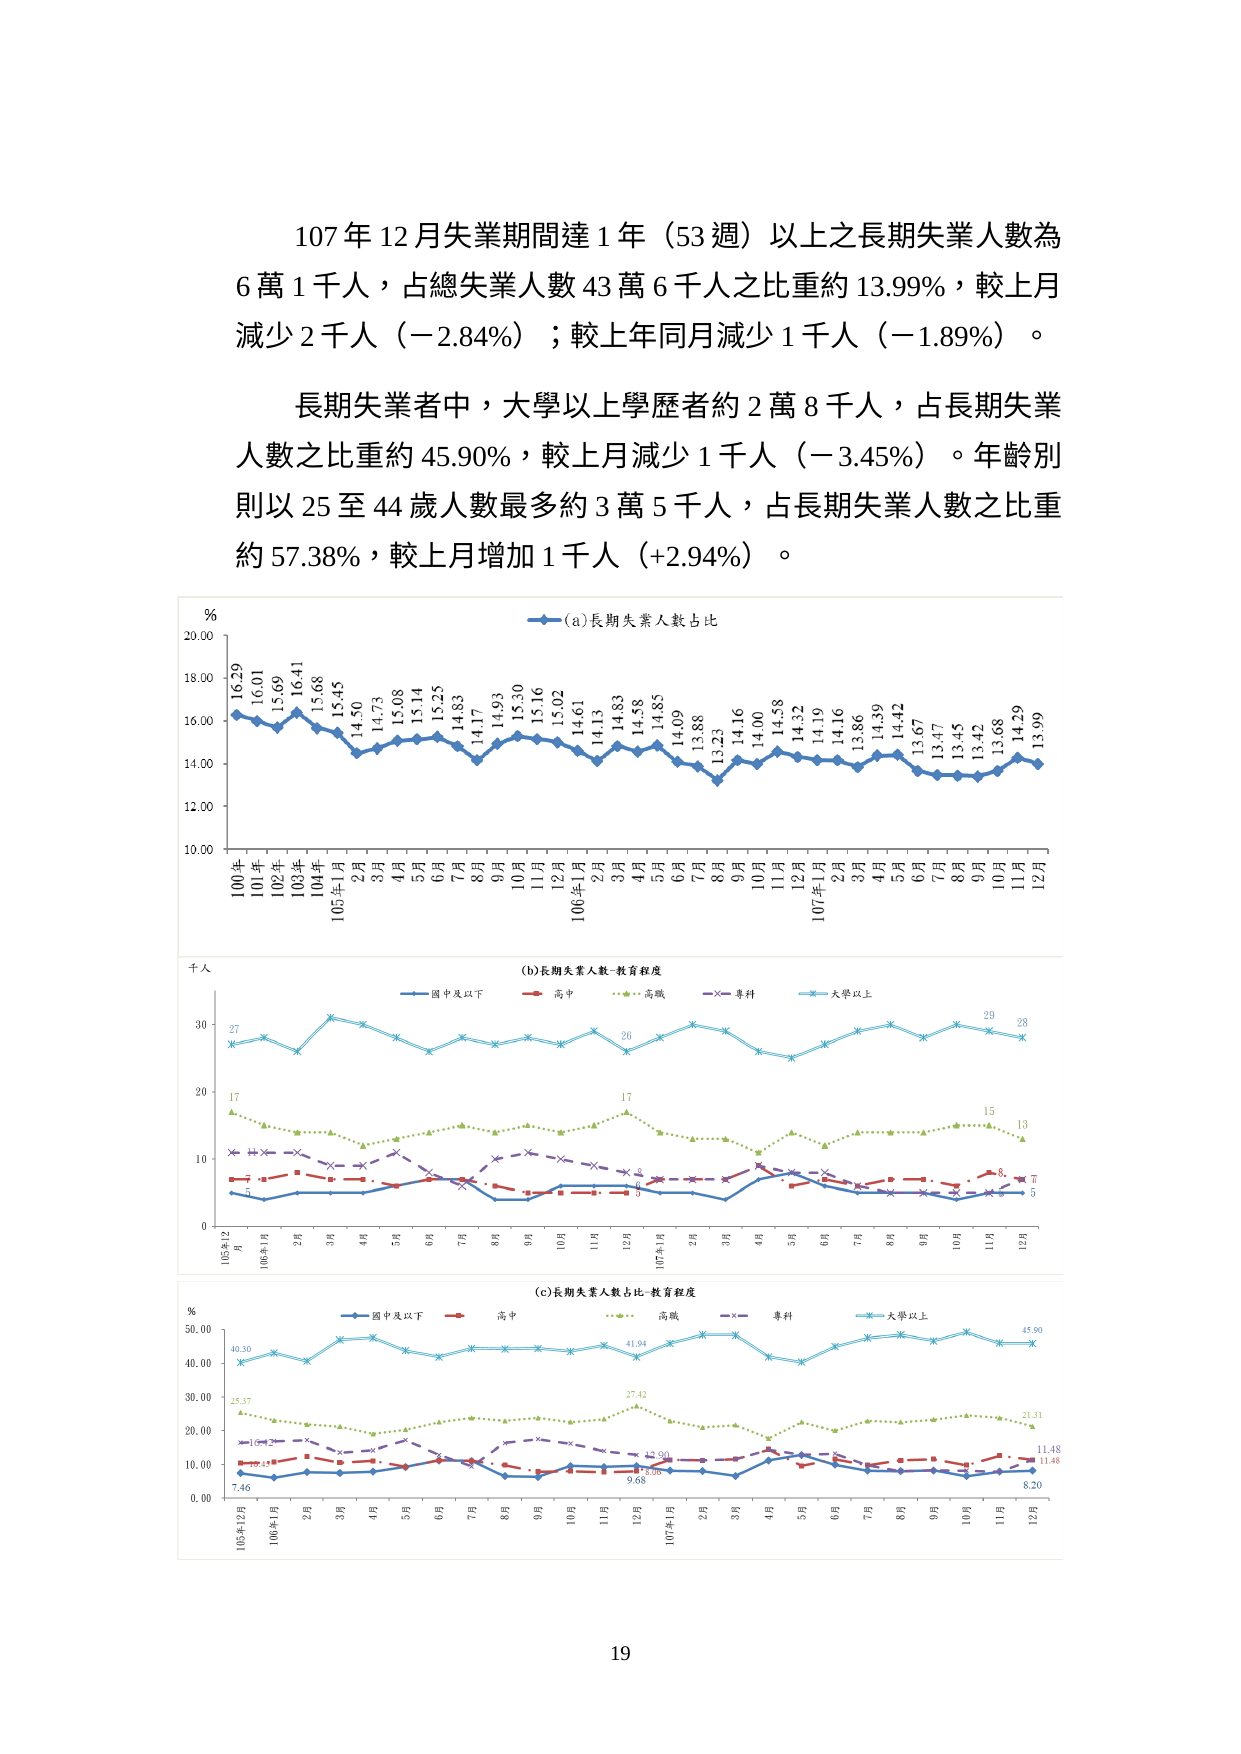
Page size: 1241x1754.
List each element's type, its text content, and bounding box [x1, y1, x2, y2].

picture [177, 596, 1064, 1275]
text 長期失業者中，大學以上學歷者約2萬8千人，占長期失業人數之比重約45.90%，較上月減少1千人（－3.45%）。年齡別則以25至44歲人數最多約3萬5千人，占長期失業人數之比重約57.38%，較上月增加1千人（+2.94%）。 [236, 377, 1063, 577]
text 107年12月失業期間達1年（53週）以上之長期失業人數為6萬1千人，占總失業人數43萬6千人之比重約13.99%，較上月減少2千人（－2.84%）；較上年同月減少1千人（－1.89%）。 [236, 207, 1063, 357]
picture [177, 1281, 1064, 1560]
